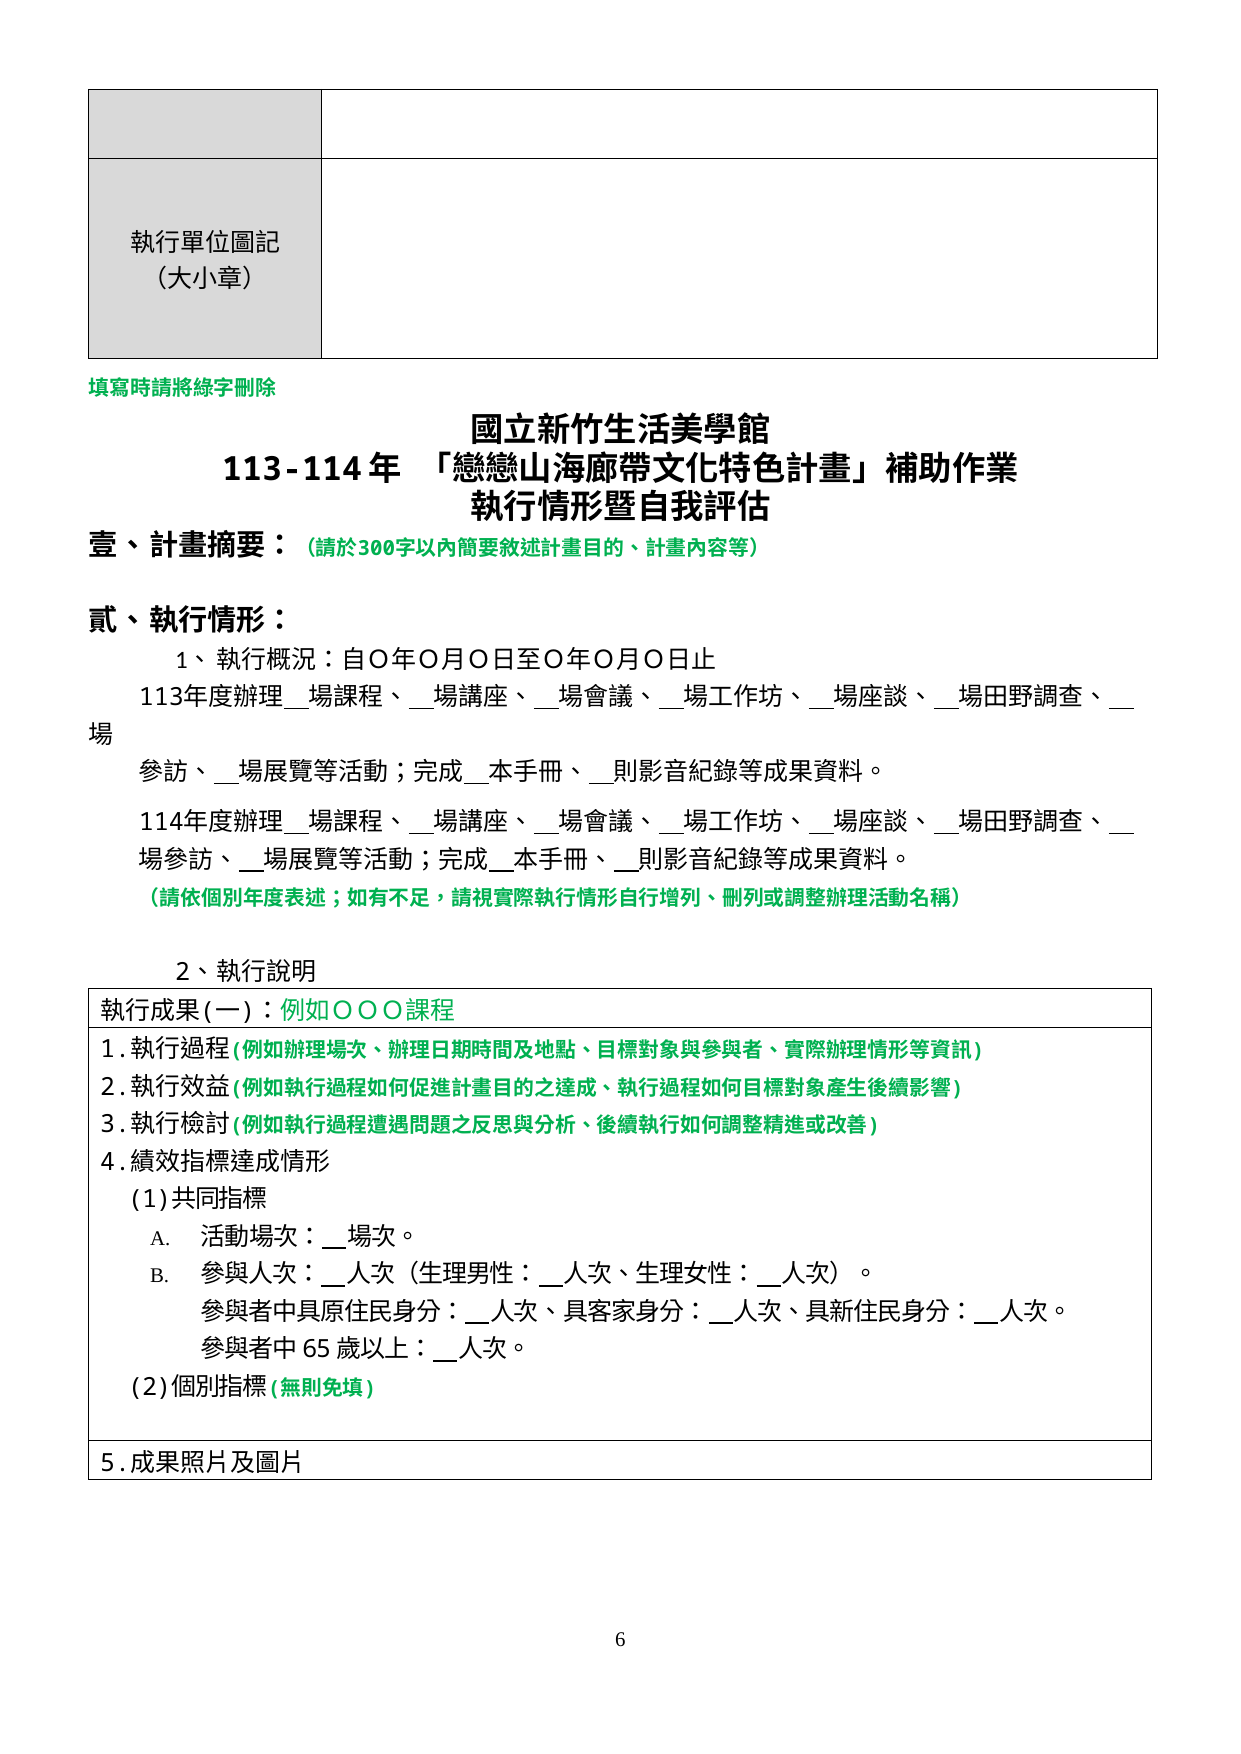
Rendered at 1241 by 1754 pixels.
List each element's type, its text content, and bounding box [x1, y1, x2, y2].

text （請依個別年度表述；如有不足，請視實際執行情形自行增列、刪列或調整辦理活動名稱） [139, 876, 1152, 913]
text 113年度辦理 場課程、 場講座、 場會議、 場工作坊、 場座談、 場田野調查、 場 [89, 676, 1152, 751]
list 計畫摘要：（請於300字以內簡要敘述計畫目的、計畫內容等） [89, 526, 1152, 563]
table_cell [89, 90, 321, 158]
table_header 執行成果(一)：例如ＯＯＯ課程 [89, 989, 1151, 1027]
text 參訪、 場展覽等活動；完成 本手冊、 則影音紀錄等成果資料。 [89, 751, 1152, 788]
table_cell 1.執行過程(例如辦理場次、辦理日期時間及地點、目標對象與參與者、實際辦理情形等資訊) 2.執行效益(例如執行過程如何促進計畫目的之達成、執行過程如何目標對象產生後續影響) 3.執行檢討(例如執行過程遭遇問題之反思與分析、後續執行如何調整精進或改善) 4.績效指標達成情形 (1)共同指標 活動場次： 場次。 參與人次： 人次（生理男性： 人次、生理女性： 人次）。 參與者中具原住民身分： 人次、具客家身分： 人次、具新住民身分： 人次。 參與者中65歲以上： 人次。 (2)個別指標(無則免填) [89, 1028, 1151, 1440]
table_cell [322, 90, 1157, 158]
text 執行情形暨自我評估 [89, 488, 1152, 526]
text 國立新竹生活美學館 [89, 405, 1152, 451]
list 執行情形： [89, 601, 1152, 638]
text 填寫時請將綠字刪除 [89, 359, 1152, 405]
table_cell 5.成果照片及圖片 [89, 1441, 1151, 1479]
text 114年度辦理 場課程、 場講座、 場會議、 場工作坊、 場座談、 場田野調查、 場參訪、 場展覽等活動；完成 本手冊、 則影音紀錄等成果資料。 [139, 801, 1152, 876]
text 113-114年 「戀戀山海廊帶文化特色計畫」補助作業 [89, 451, 1152, 488]
list 執行說明 [175, 951, 1152, 988]
list 執行概況：自Ｏ年Ｏ月Ｏ日至Ｏ年Ｏ月Ｏ日止 [175, 638, 1152, 676]
table_cell [322, 159, 1157, 358]
table_cell 執行單位圖記 （大小章） [89, 159, 321, 358]
